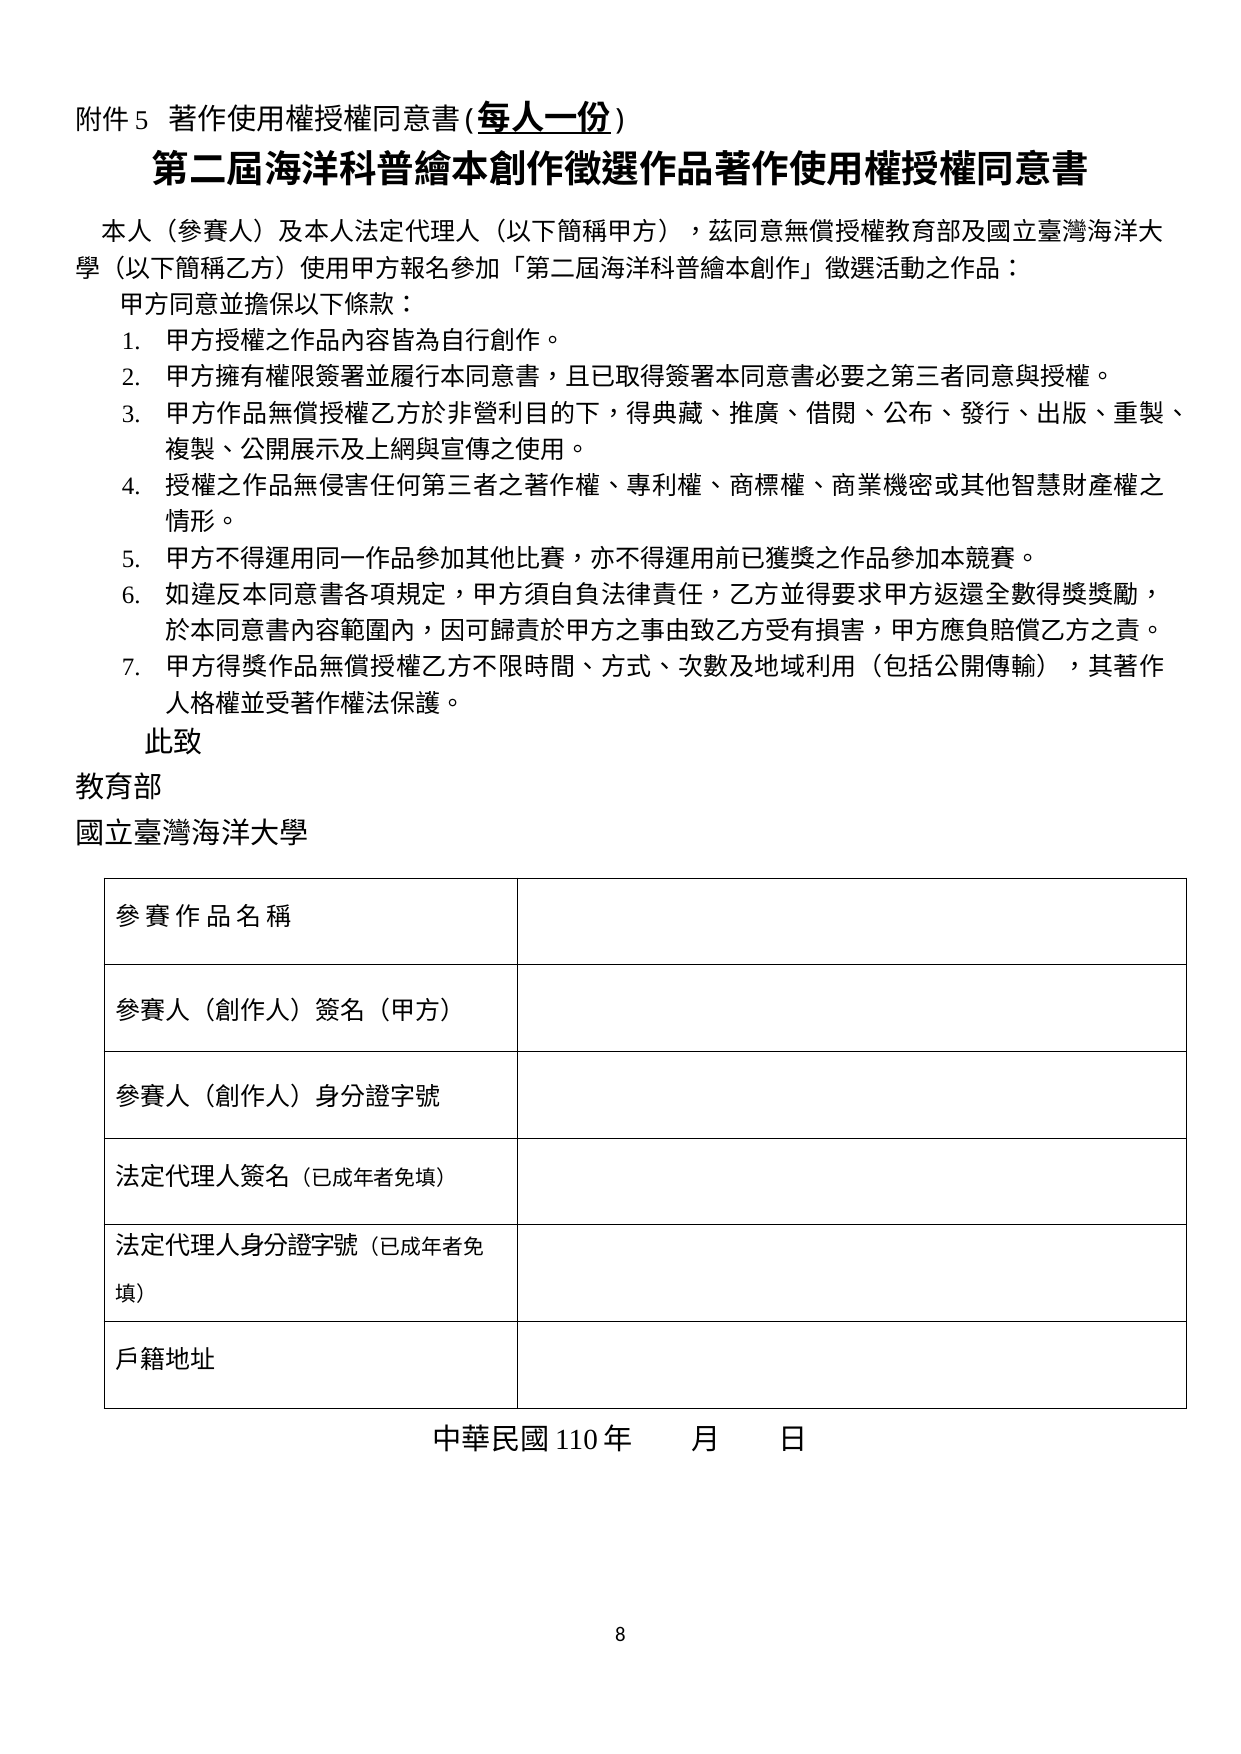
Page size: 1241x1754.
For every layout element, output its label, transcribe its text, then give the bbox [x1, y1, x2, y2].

table_cell 法定代理人簽名（已成年者免填） [105, 1139, 517, 1224]
list 如違反本同意書各項規定，甲方須自負法律責任，乙方並得要求甲方返還全數得獎獎勵，於本同意書內容範圍內，因可歸責於甲方之事由致乙方受有損害，甲方應負賠償乙方之責。 [122, 574, 1165, 647]
text 國立臺灣海洋大學 [75, 807, 1165, 853]
list 甲方作品無償授權乙方於非營利目的下，得典藏、推廣、借閱、公布、發行、出版、重製、複製、公開展示及上網與宣傳之使用。 [122, 393, 1165, 466]
table_cell 戶籍地址 [105, 1322, 517, 1408]
list 授權之作品無侵害任何第三者之著作權、專利權、商標權、商業機密或其他智慧財產權之情形。 [122, 466, 1165, 538]
text 中華民國110年 月 日 [75, 1415, 1165, 1457]
table_cell 參賽人（創作人）簽名（甲方） [105, 965, 517, 1051]
table_header 參賽作品名稱 [105, 879, 517, 964]
table_cell 法定代理人身分證字號（已成年者免填） [105, 1225, 517, 1321]
text 此致 [75, 719, 1165, 761]
text 甲方同意並擔保以下條款： [75, 284, 1165, 321]
text 教育部 [75, 761, 1165, 807]
list 甲方授權之作品內容皆為自行創作。 [122, 321, 1165, 357]
list 甲方擁有權限簽署並履行本同意書，且已取得簽署本同意書必要之第三者同意與授權。 [122, 357, 1165, 393]
list 甲方不得運用同一作品參加其他比賽，亦不得運用前已獲獎之作品參加本競賽。 [122, 538, 1165, 574]
table_header [518, 879, 1186, 964]
table_cell 參賽人（創作人）身分證字號 [105, 1052, 517, 1138]
text 第二屆海洋科普繪本創作徵選作品著作使用權授權同意書 [75, 139, 1165, 193]
table_cell [518, 1322, 1186, 1408]
table_cell [518, 1139, 1186, 1224]
list 甲方得獎作品無償授權乙方不限時間、方式、次數及地域利用（包括公開傳輸），其著作人格權並受著作權法保護。 [122, 647, 1165, 719]
table_cell [518, 965, 1186, 1051]
table_cell [518, 1052, 1186, 1138]
text 本人（參賽人）及本人法定代理人（以下簡稱甲方），茲同意無償授權教育部及國立臺灣海洋大學（以下簡稱乙方）使用甲方報名參加「第二屆海洋科普繪本創作」徵選活動之作品： [75, 212, 1165, 284]
table_cell [518, 1225, 1186, 1321]
text 附件5 著作使用權授權同意書(每人一份) [75, 91, 1165, 139]
